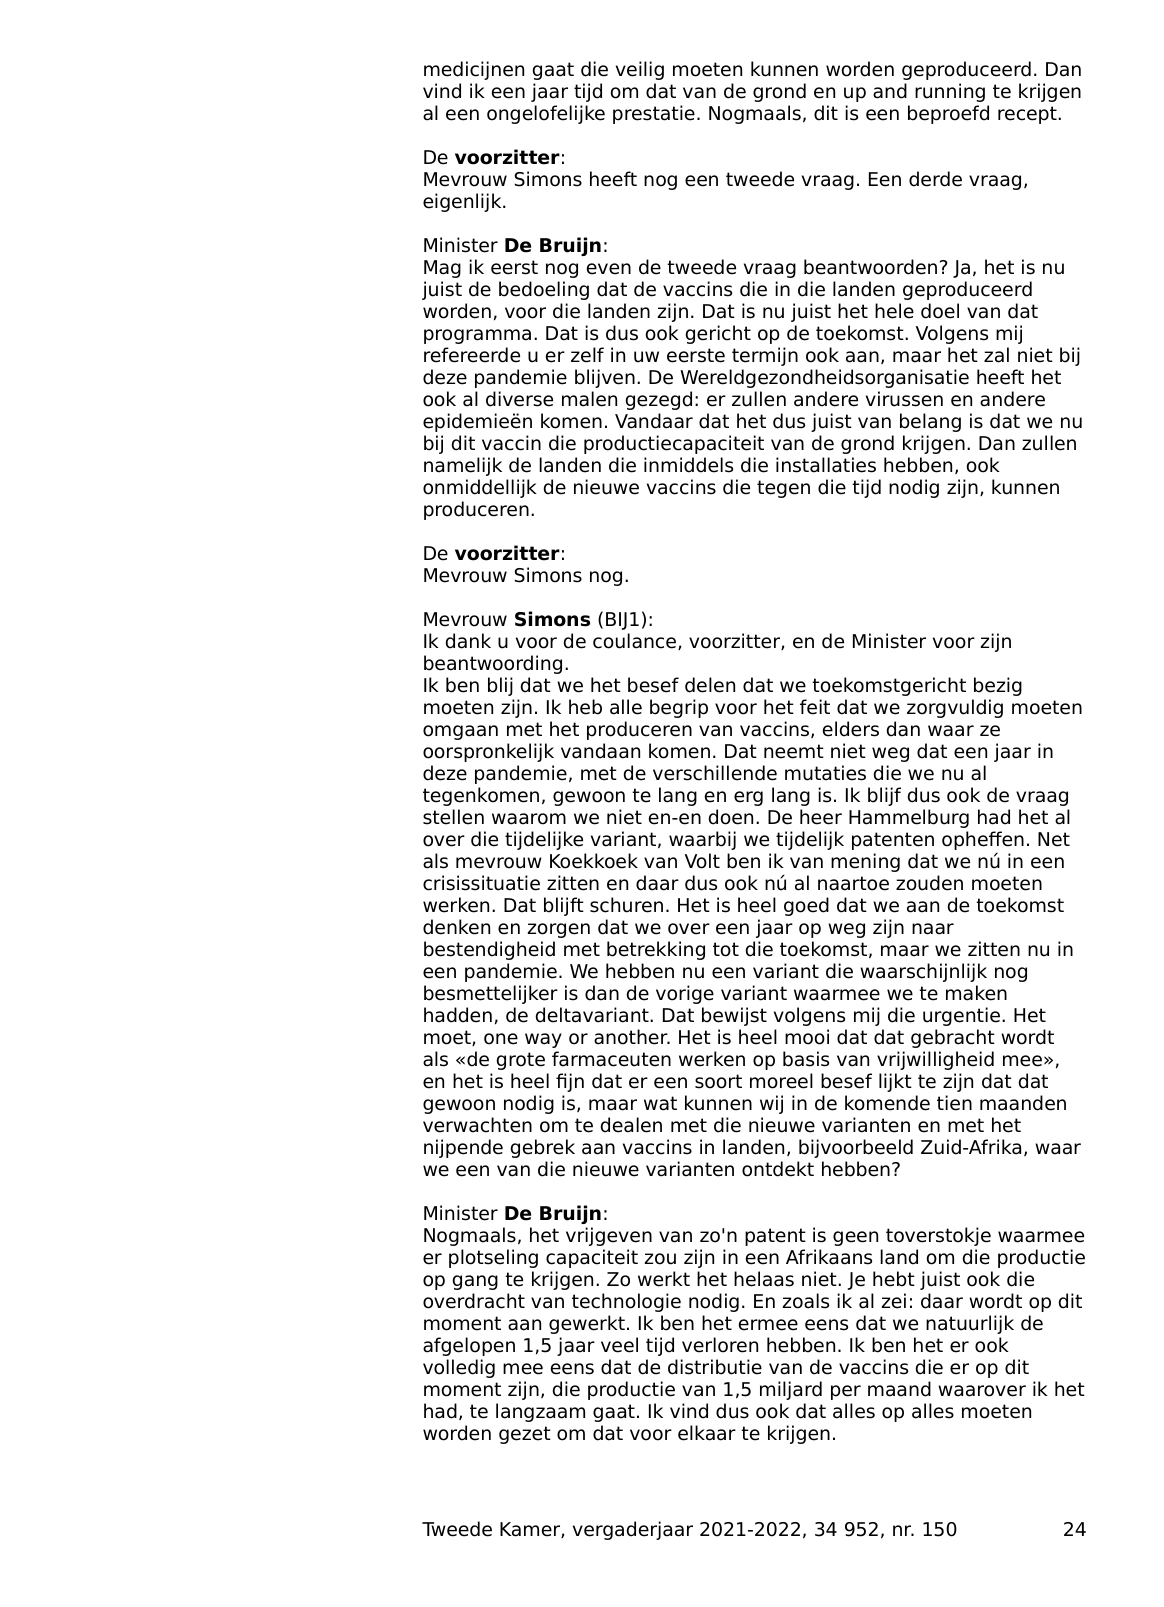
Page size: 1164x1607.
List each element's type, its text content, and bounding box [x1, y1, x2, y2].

text Mevrouw Simons nog. [422, 565, 1087, 587]
text Ik ben blij dat we het besef delen dat we toekomstgericht bezig moeten zijn. Ik heb alle begrip voor het feit dat we zorgvuldig moeten omgaan met het produceren van vaccins, elders dan waar ze oorspronkelijk vandaan komen. Dat neemt niet weg dat een jaar in deze pandemie, met de verschillende mutaties die we nu al tegenkomen, gewoon te lang en erg lang is. Ik blijf dus ook de vraag stellen waarom we niet en-en doen. De heer Hammelburg had het al over die tijdelijke variant, waarbij we tijdelijk patenten opheffen. Net als mevrouw Koekkoek van Volt ben ik van mening dat we nú in een crisissituatie zitten en daar dus ook nú al naartoe zouden moeten werken. Dat blijft schuren. Het is heel goed dat we aan de toekomst denken en zorgen dat we over een jaar op weg zijn naar bestendigheid met betrekking tot die toekomst, maar we zitten nu in een pandemie. We hebben nu een variant die waarschijnlijk nog besmettelijker is dan de vorige variant waarmee we te maken hadden, de deltavariant. Dat bewijst volgens mij die urgentie. Het moet, one way or another. Het is heel mooi dat dat gebracht wordt als «de grote farmaceuten werken op basis van vrijwilligheid mee», en het is heel fijn dat er een soort moreel besef lijkt te zijn dat dat gewoon nodig is, maar wat kunnen wij in de komende tien maanden verwachten om te dealen met die nieuwe varianten en met het nijpende gebrek aan vaccins in landen, bijvoorbeeld Zuid-Afrika, waar we een van die nieuwe varianten ontdekt hebben? [422, 675, 1087, 1181]
text De voorzitter: [422, 543, 1087, 565]
text Mevrouw Simons heeft nog een tweede vraag. Een derde vraag, eigenlijk. [422, 169, 1087, 213]
text Mag ik eerst nog even de tweede vraag beantwoorden? Ja, het is nu juist de bedoeling dat de vaccins die in die landen geproduceerd worden, voor die landen zijn. Dat is nu juist het hele doel van dat programma. Dat is dus ook gericht op de toekomst. Volgens mij refereerde u er zelf in uw eerste termijn ook aan, maar het zal niet bij deze pandemie blijven. De Wereldgezondheidsorganisatie heeft het ook al diverse malen gezegd: er zullen andere virussen en andere epidemieën komen. Vandaar dat het dus juist van belang is dat we nu bij dit vaccin die productiecapaciteit van de grond krijgen. Dan zullen namelijk de landen die inmiddels die installaties hebben, ook onmiddellijk de nieuwe vaccins die tegen die tijd nodig zijn, kunnen produceren. [422, 257, 1087, 521]
text medicijnen gaat die veilig moeten kunnen worden geproduceerd. Dan vind ik een jaar tijd om dat van de grond en up and running te krijgen al een ongelofelijke prestatie. Nogmaals, dit is een beproefd recept. [422, 59, 1087, 125]
text Mevrouw Simons (BIJ1): [422, 609, 1087, 631]
text De voorzitter: [422, 147, 1087, 169]
text Minister De Bruijn: [422, 235, 1087, 257]
text Nogmaals, het vrijgeven van zo'n patent is geen toverstokje waarmee er plotseling capaciteit zou zijn in een Afrikaans land om die productie op gang te krijgen. Zo werkt het helaas niet. Je hebt juist ook die overdracht van technologie nodig. En zoals ik al zei: daar wordt op dit moment aan gewerkt. Ik ben het ermee eens dat we natuurlijk de afgelopen 1,5 jaar veel tijd verloren hebben. Ik ben het er ook volledig mee eens dat de distributie van de vaccins die er op dit moment zijn, die productie van 1,5 miljard per maand waarover ik het had, te langzaam gaat. Ik vind dus ook dat alles op alles moeten worden gezet om dat voor elkaar te krijgen. [422, 1225, 1087, 1445]
text Ik dank u voor de coulance, voorzitter, en de Minister voor zijn beantwoording. [422, 631, 1087, 675]
text Minister De Bruijn: [422, 1203, 1087, 1225]
